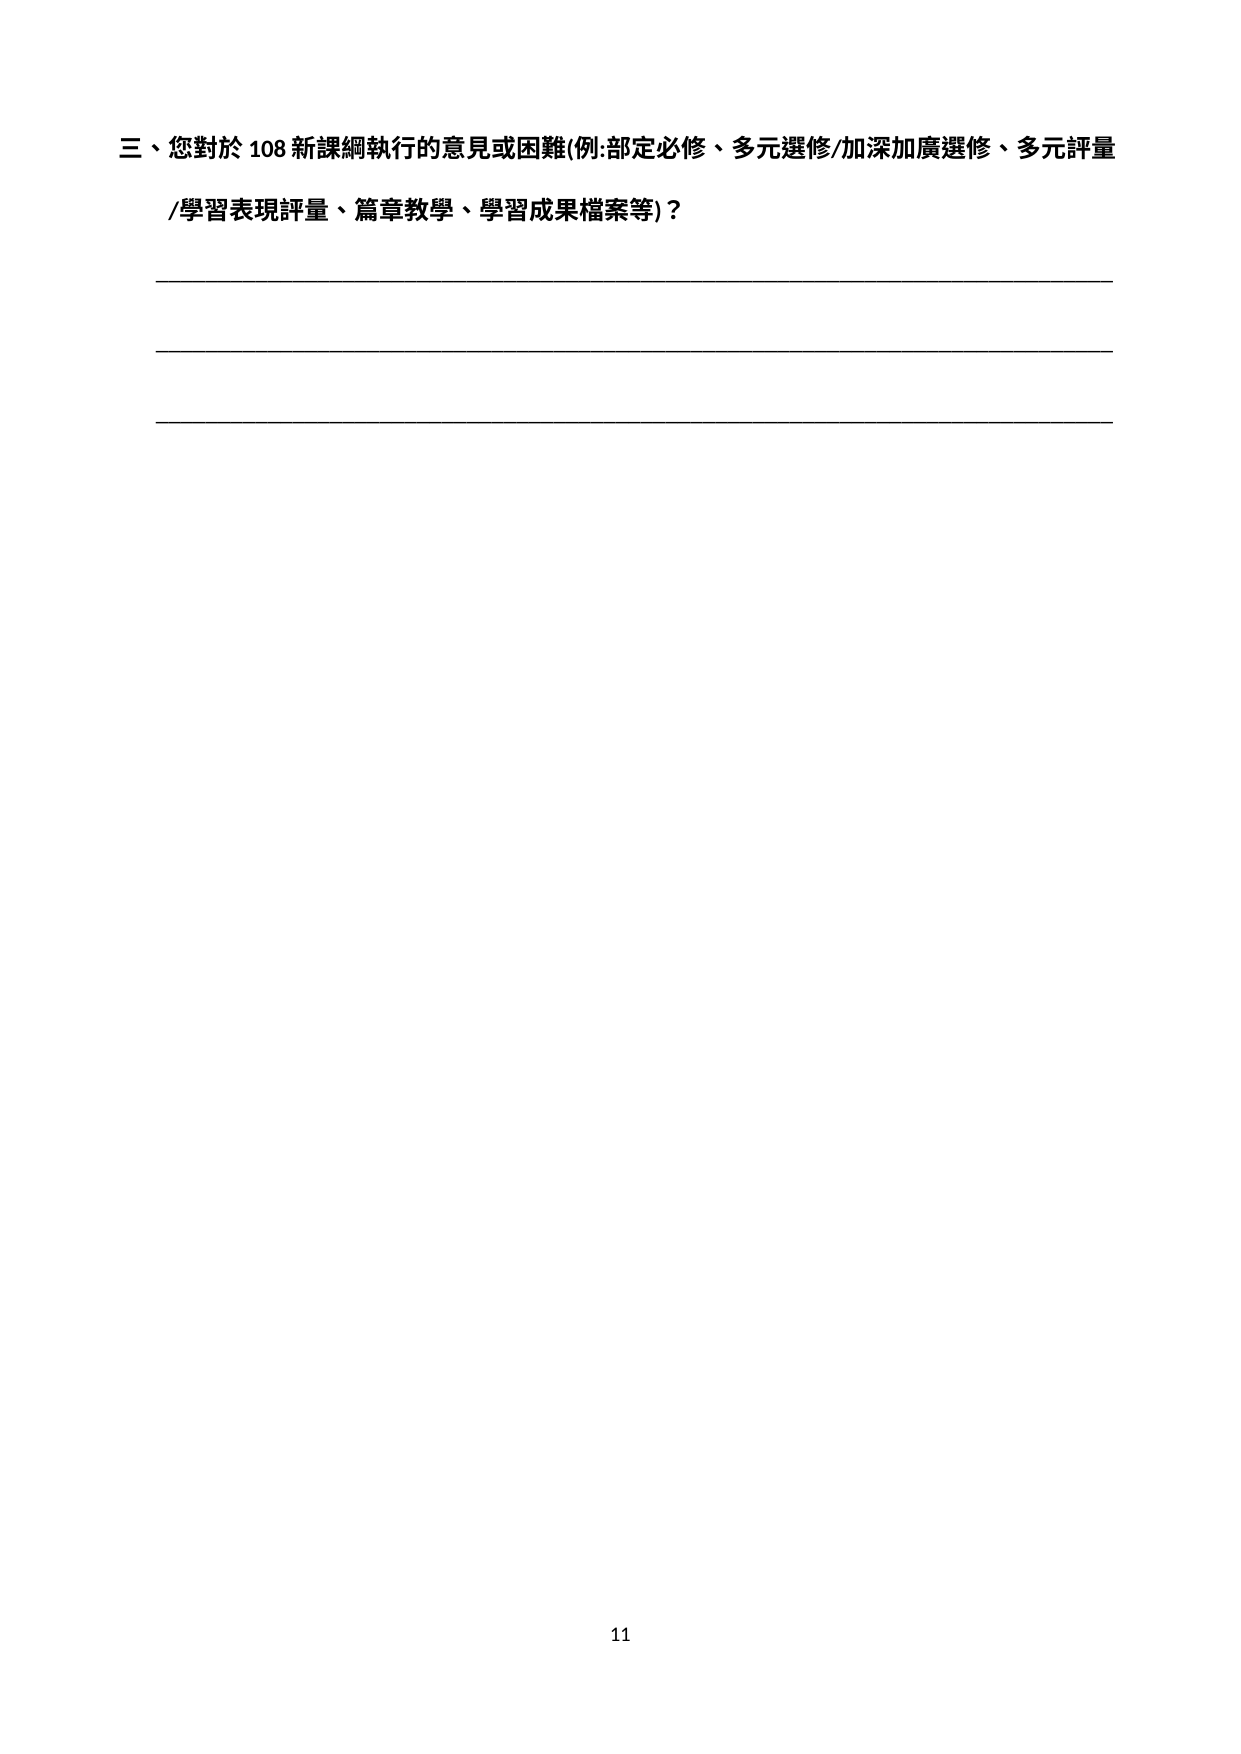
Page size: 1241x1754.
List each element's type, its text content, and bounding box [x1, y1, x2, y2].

text _____________________________________________________________________________ [118, 326, 1122, 356]
text _____________________________________________________________________________ [118, 396, 1122, 427]
text 三、您對於108新課綱執行的意見或困難(例:部定必修、多元選修/加深加廣選修、多元評量/學習表現評量、篇章教學、學習成果檔案等)？ [118, 105, 1122, 230]
text _____________________________________________________________________________ [118, 255, 1122, 285]
